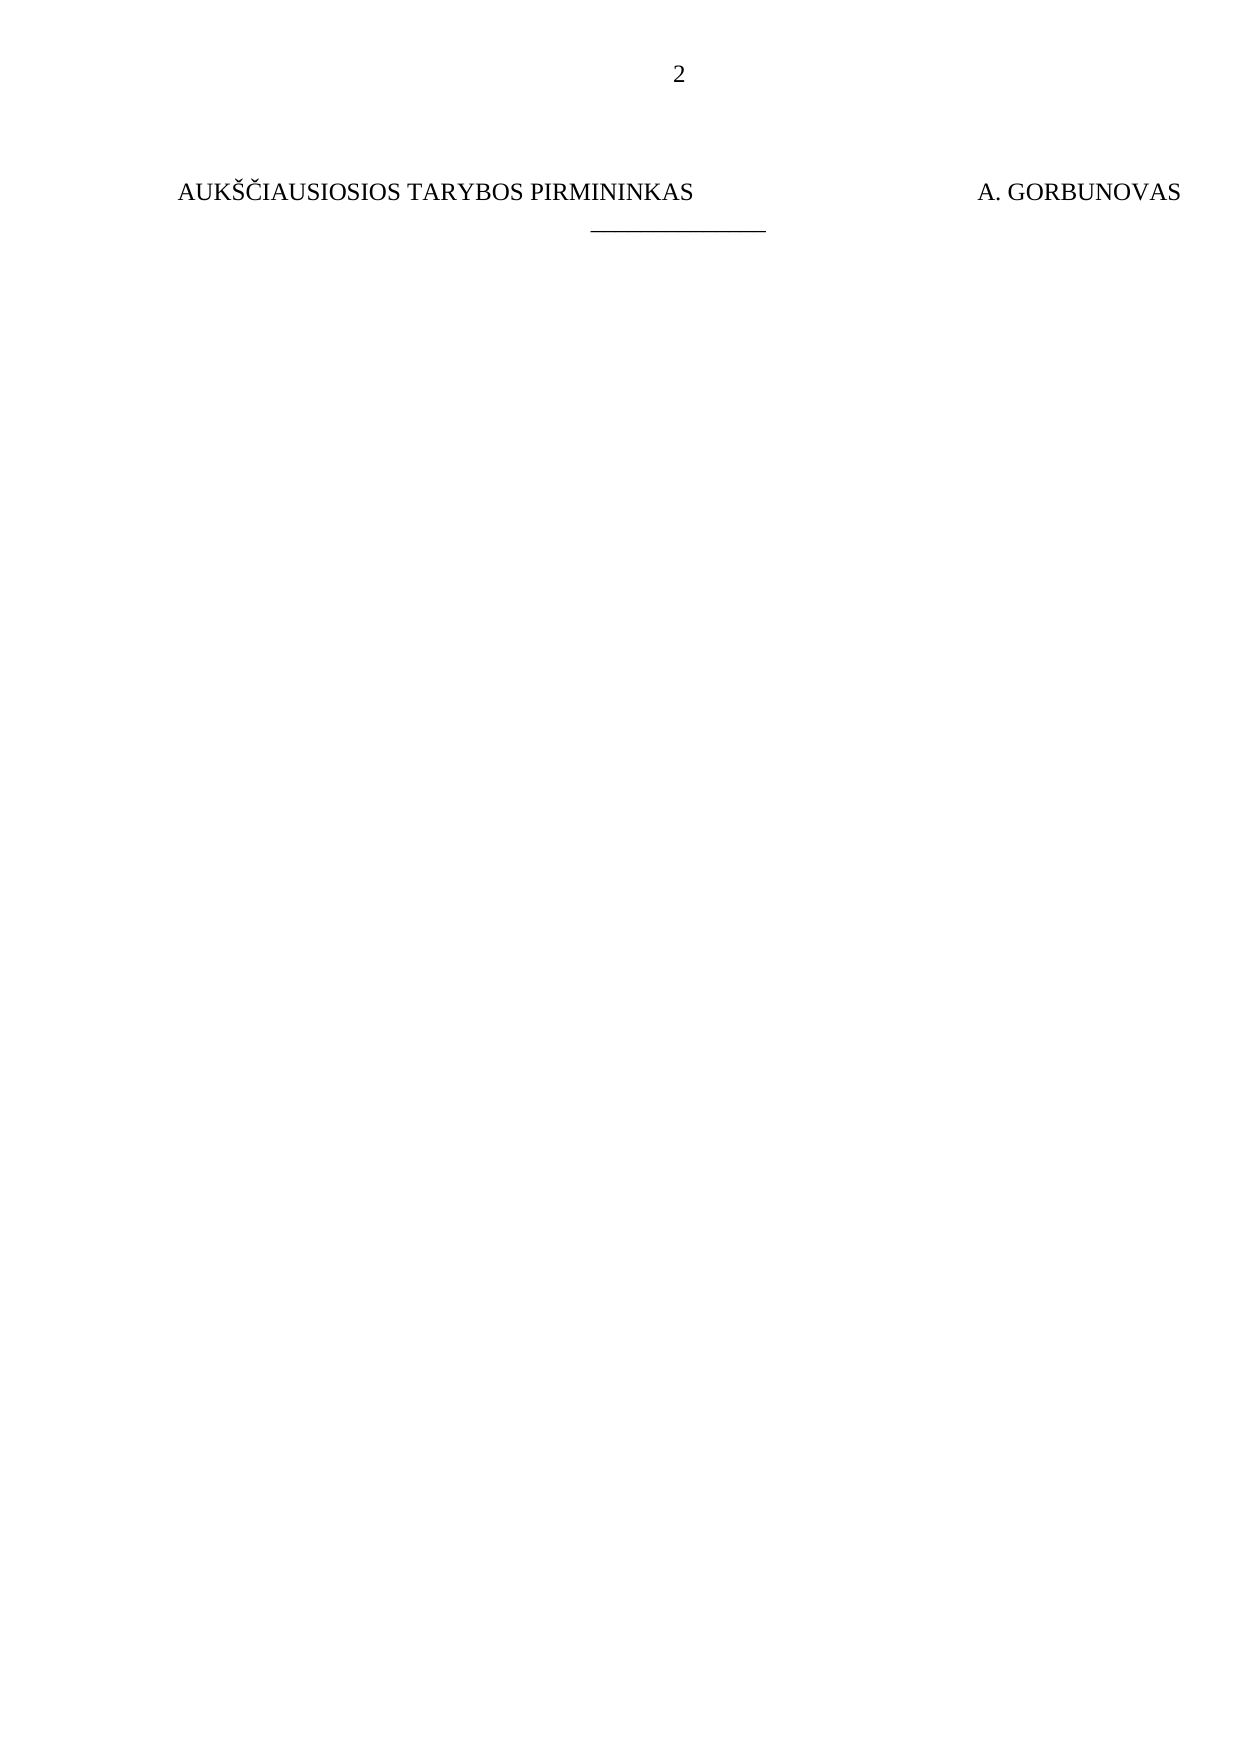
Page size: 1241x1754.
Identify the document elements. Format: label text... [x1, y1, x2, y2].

text ______________ [177, 206, 1181, 235]
text AUKŠČIAUSIOSIOS TARYBOS PIRMININKAS A. GORBUNOVAS [177, 177, 1181, 206]
